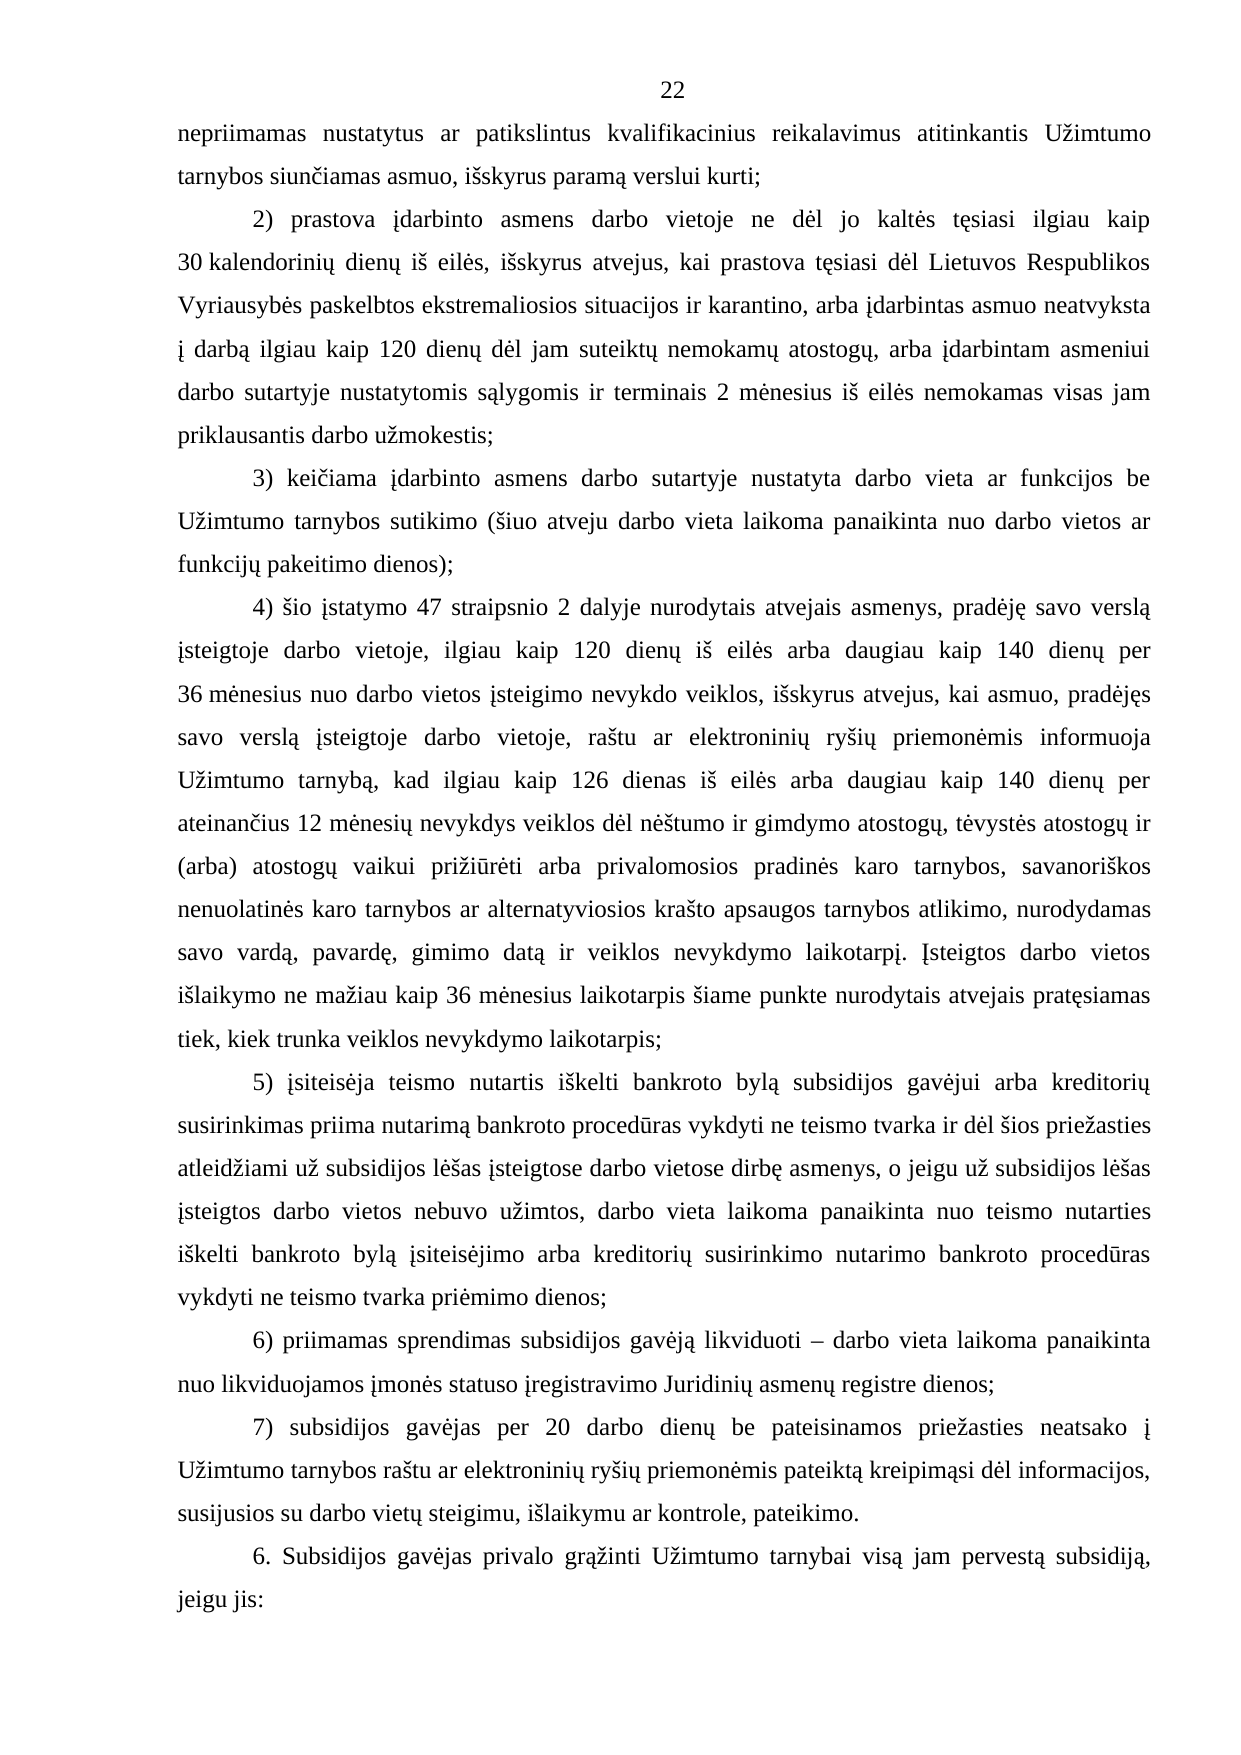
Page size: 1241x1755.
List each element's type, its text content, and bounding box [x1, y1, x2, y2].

text 2) prastova įdarbinto asmens darbo vietoje ne dėl jo kaltės tęsiasi ilgiau kaip 30 kalendorinių dienų iš eilės, išskyrus atvejus, kai prastova tęsiasi dėl Lietuvos Respublikos Vyriausybės paskelbtos ekstremaliosios situacijos ir karantino, arba įdarbintas asmuo neatvyksta į darbą ilgiau kaip 120 dienų dėl jam suteiktų nemokamų atostogų, arba įdarbintam asmeniui darbo sutartyje nustatytomis sąlygomis ir terminais 2 mėnesius iš eilės nemokamas visas jam priklausantis darbo užmokestis; [177, 204, 1152, 449]
text 5) įsiteisėja teismo nutartis iškelti bankroto bylą subsidijos gavėjui arba kreditorių susirinkimas priima nutarimą bankroto procedūras vykdyti ne teismo tvarka ir dėl šios priežasties atleidžiami už subsidijos lėšas įsteigtose darbo vietose dirbę asmenys, o jeigu už subsidijos lėšas įsteigtos darbo vietos nebuvo užimtos, darbo vieta laikoma panaikinta nuo teismo nutarties iškelti bankroto bylą įsiteisėjimo arba kreditorių susirinkimo nutarimo bankroto procedūras vykdyti ne teismo tvarka priėmimo dienos; [177, 1067, 1152, 1311]
text 4) šio įstatymo 47 straipsnio 2 dalyje nurodytais atvejais asmenys, pradėję savo verslą įsteigtoje darbo vietoje, ilgiau kaip 120 dienų iš eilės arba daugiau kaip 140 dienų per 36 mėnesius nuo darbo vietos įsteigimo nevykdo veiklos, išskyrus atvejus, kai asmuo, pradėjęs savo verslą įsteigtoje darbo vietoje, raštu ar elektroninių ryšių priemonėmis informuoja Užimtumo tarnybą, kad ilgiau kaip 126 dienas iš eilės arba daugiau kaip 140 dienų per ateinančius 12 mėnesių nevykdys veiklos dėl nėštumo ir gimdymo atostogų, tėvystės atostogų ir (arba) atostogų vaikui prižiūrėti arba privalomosios pradinės karo tarnybos, savanoriškos nenuolatinės karo tarnybos ar alternatyviosios krašto apsaugos tarnybos atlikimo, nurodydamas savo vardą, pavardę, gimimo datą ir veiklos nevykdymo laikotarpį. Įsteigtos darbo vietos išlaikymo ne mažiau kaip 36 mėnesius laikotarpis šiame punkte nurodytais atvejais pratęsiamas tiek, kiek trunka veiklos nevykdymo laikotarpis; [177, 592, 1152, 1052]
text 7) subsidijos gavėjas per 20 darbo dienų be pateisinamos priežasties neatsako į Užimtumo tarnybos raštu ar elektroninių ryšių priemonėmis pateiktą kreipimąsi dėl informacijos, susijusios su darbo vietų steigimu, išlaikymu ar kontrole, pateikimo. [177, 1412, 1152, 1527]
text nepriimamas nustatytus ar patikslintus kvalifikacinius reikalavimus atitinkantis Užimtumo tarnybos siunčiamas asmuo, išskyrus paramą verslui kurti; [177, 118, 1152, 190]
text 6. Subsidijos gavėjas privalo grąžinti Užimtumo tarnybai visą jam pervestą subsidiją, jeigu jis: [177, 1541, 1152, 1613]
text 6) priimamas sprendimas subsidijos gavėją likviduoti – darbo vieta laikoma panaikinta nuo likviduojamos įmonės statuso įregistravimo Juridinių asmenų registre dienos; [177, 1326, 1152, 1397]
text 3) keičiama įdarbinto asmens darbo sutartyje nustatyta darbo vieta ar funkcijos be Užimtumo tarnybos sutikimo (šiuo atveju darbo vieta laikoma panaikinta nuo darbo vietos ar funkcijų pakeitimo dienos); [177, 463, 1152, 578]
